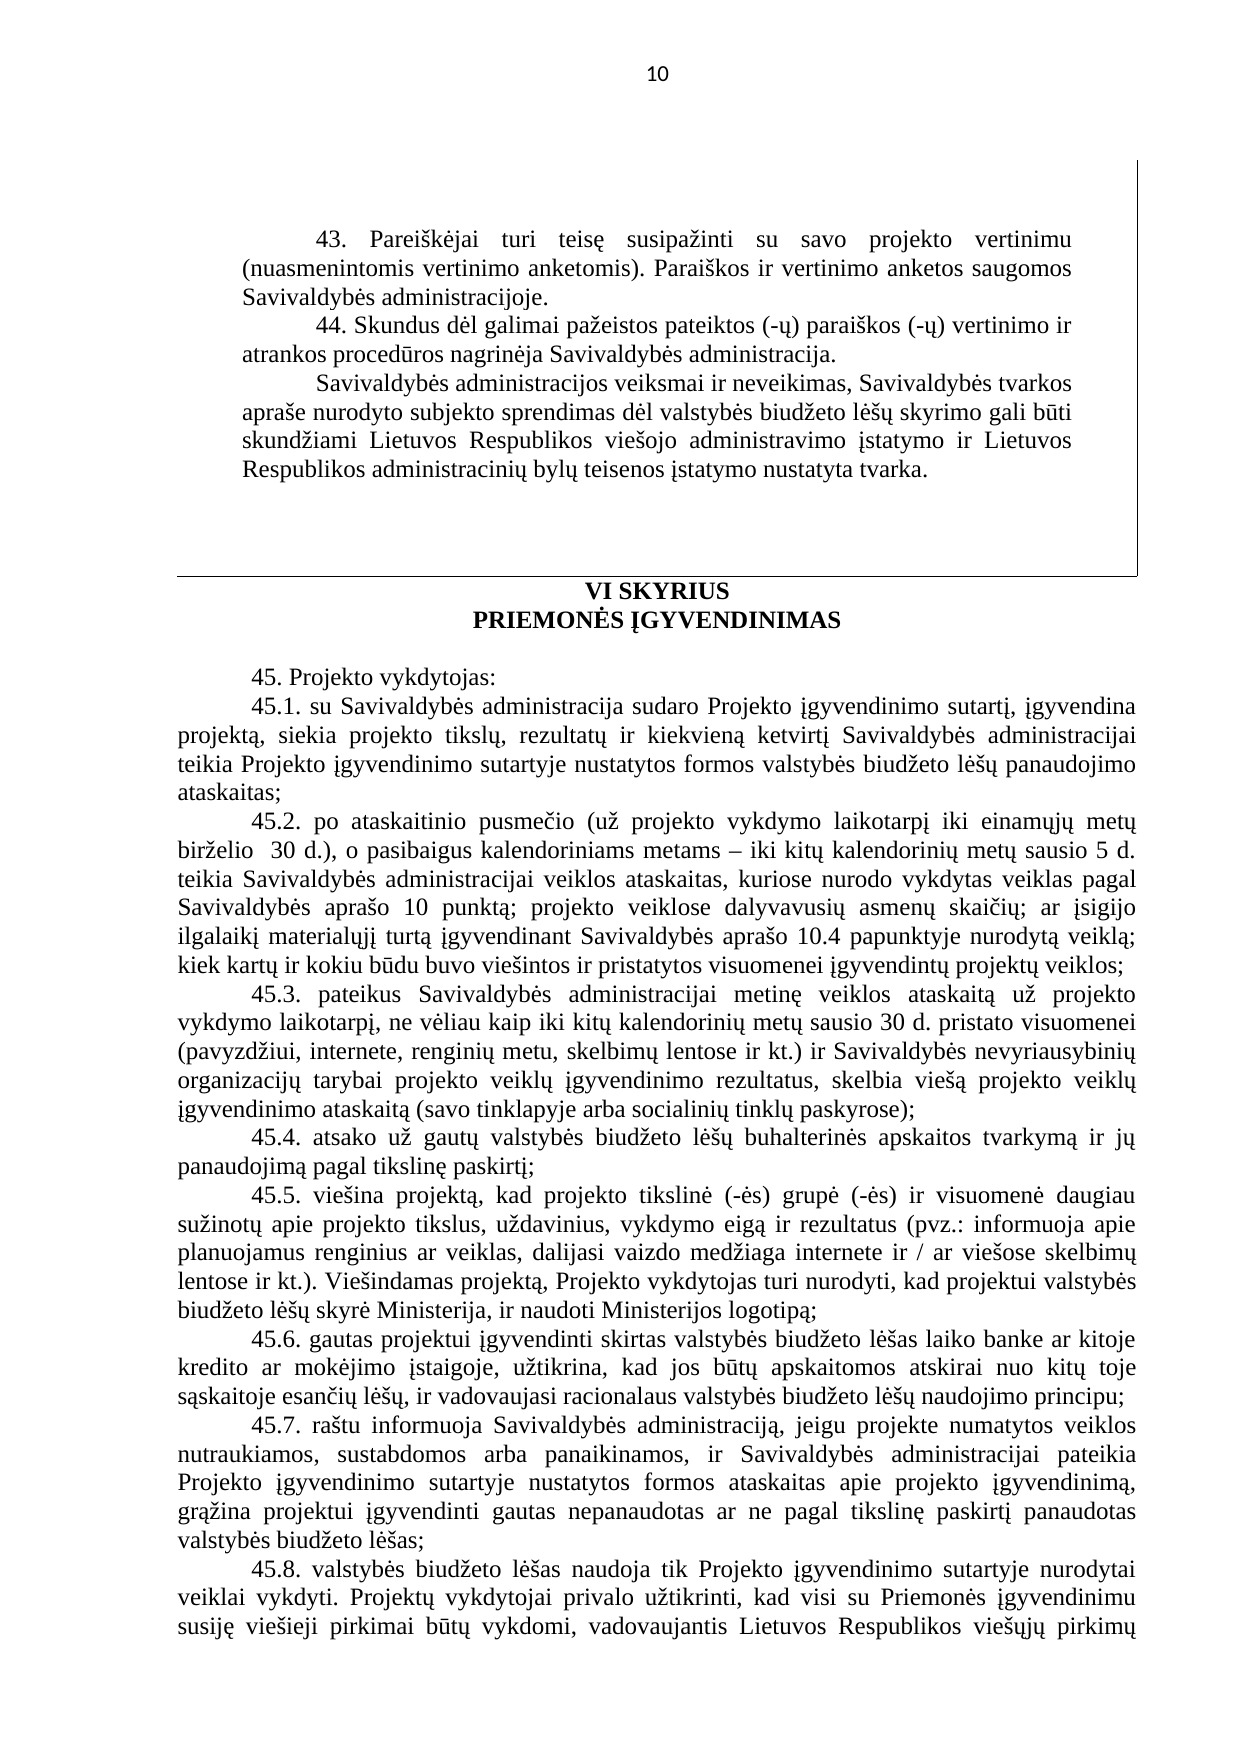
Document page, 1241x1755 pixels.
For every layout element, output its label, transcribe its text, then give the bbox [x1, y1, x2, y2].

text 43. Pareiškėjai turi teisę susipažinti su savo projekto vertinimu (nuasmenintomis vertinimo anketomis). Paraiškos ir vertinimo anketos saugomos Savivaldybės administracijoje. [177, 159, 1137, 310]
text 45.4. atsako už gautų valstybės biudžeto lėšų buhalterinės apskaitos tvarkymą ir jų panaudojimą pagal tikslinę paskirtį; [177, 1122, 1137, 1180]
text 45.5. viešina projektą, kad projekto tikslinė (-ės) grupė (-ės) ir visuomenė daugiau sužinotų apie projekto tikslus, uždavinius, vykdymo eigą ir rezultatus (pvz.: informuoja apie planuojamus renginius ar veiklas, dalijasi vaizdo medžiaga internete ir / ar viešose skelbimų lentose ir kt.). Viešindamas projektą, Projekto vykdytojas turi nurodyti, kad projektui valstybės biudžeto lėšų skyrė Ministerija, ir naudoti Ministerijos logotipą; [177, 1180, 1137, 1324]
text PRIEMONĖS ĮGYVENDINIMAS [177, 605, 1137, 634]
text 45.7. raštu informuoja Savivaldybės administraciją, jeigu projekte numatytos veiklos nutraukiamos, sustabdomos arba panaikinamos, ir Savivaldybės administracijai pateikia Projekto įgyvendinimo sutartyje nustatytos formos ataskaitas apie projekto įgyvendinimą, grąžina projektui įgyvendinti gautas nepanaudotas ar ne pagal tikslinę paskirtį panaudotas valstybės biudžeto lėšas; [177, 1410, 1137, 1554]
text 45.3. pateikus Savivaldybės administracijai metinę veiklos ataskaitą už projekto vykdymo laikotarpį, ne vėliau kaip iki kitų kalendorinių metų sausio 30 d. pristato visuomenei (pavyzdžiui, internete, renginių metu, skelbimų lentose ir kt.) ir Savivaldybės nevyriausybinių organizacijų tarybai projekto veiklų įgyvendinimo rezultatus, skelbia viešą projekto veiklų įgyvendinimo ataskaitą (savo tinklapyje arba socialinių tinklų paskyrose); [177, 979, 1137, 1122]
text 45.6. gautas projektui įgyvendinti skirtas valstybės biudžeto lėšas laiko banke ar kitoje kredito ar mokėjimo įstaigoje, užtikrina, kad jos būtų apskaitomos atskirai nuo kitų toje sąskaitoje esančių lėšų, ir vadovaujasi racionalaus valstybės biudžeto lėšų naudojimo principu; [177, 1324, 1137, 1410]
text 45.8. valstybės biudžeto lėšas naudoja tik Projekto įgyvendinimo sutartyje nurodytai veiklai vykdyti. Projektų vykdytojai privalo užtikrinti, kad visi su Priemonės įgyvendinimu susiję viešieji pirkimai būtų vykdomi, vadovaujantis Lietuvos Respublikos viešųjų pirkimų [177, 1554, 1137, 1640]
text Savivaldybės administracijos veiksmai ir neveikimas, Savivaldybės tvarkos apraše nurodyto subjekto sprendimas dėl valstybės biudžeto lėšų skyrimo gali būti skundžiami Lietuvos Respublikos viešojo administravimo įstatymo ir Lietuvos Respublikos administracinių bylų teisenos įstatymo nustatyta tvarka. [177, 368, 1137, 483]
text VI SKYRIUS [177, 576, 1137, 605]
text 45.2. po ataskaitinio pusmečio (už projekto vykdymo laikotarpį iki einamųjų metų birželio 30 d.), o pasibaigus kalendoriniams metams – iki kitų kalendorinių metų sausio 5 d. teikia Savivaldybės administracijai veiklos ataskaitas, kuriose nurodo vykdytas veiklas pagal Savivaldybės aprašo 10 punktą; projekto veiklose dalyvavusių asmenų skaičių; ar įsigijo ilgalaikį materialųjį turtą įgyvendinant Savivaldybės aprašo 10.4 papunktyje nurodytą veiklą; kiek kartų ir kokiu būdu buvo viešintos ir pristatytos visuomenei įgyvendintų projektų veiklos; [177, 806, 1137, 979]
text 45. Projekto vykdytojas: [177, 662, 1137, 691]
text 45.1. su Savivaldybės administracija sudaro Projekto įgyvendinimo sutartį, įgyvendina projektą, siekia projekto tikslų, rezultatų ir kiekvieną ketvirtį Savivaldybės administracijai teikia Projekto įgyvendinimo sutartyje nustatytos formos valstybės biudžeto lėšų panaudojimo ataskaitas; [177, 691, 1137, 806]
text 44. Skundus dėl galimai pažeistos pateiktos (-ų) paraiškos (-ų) vertinimo ir atrankos procedūros nagrinėja Savivaldybės administracija. [177, 310, 1137, 368]
